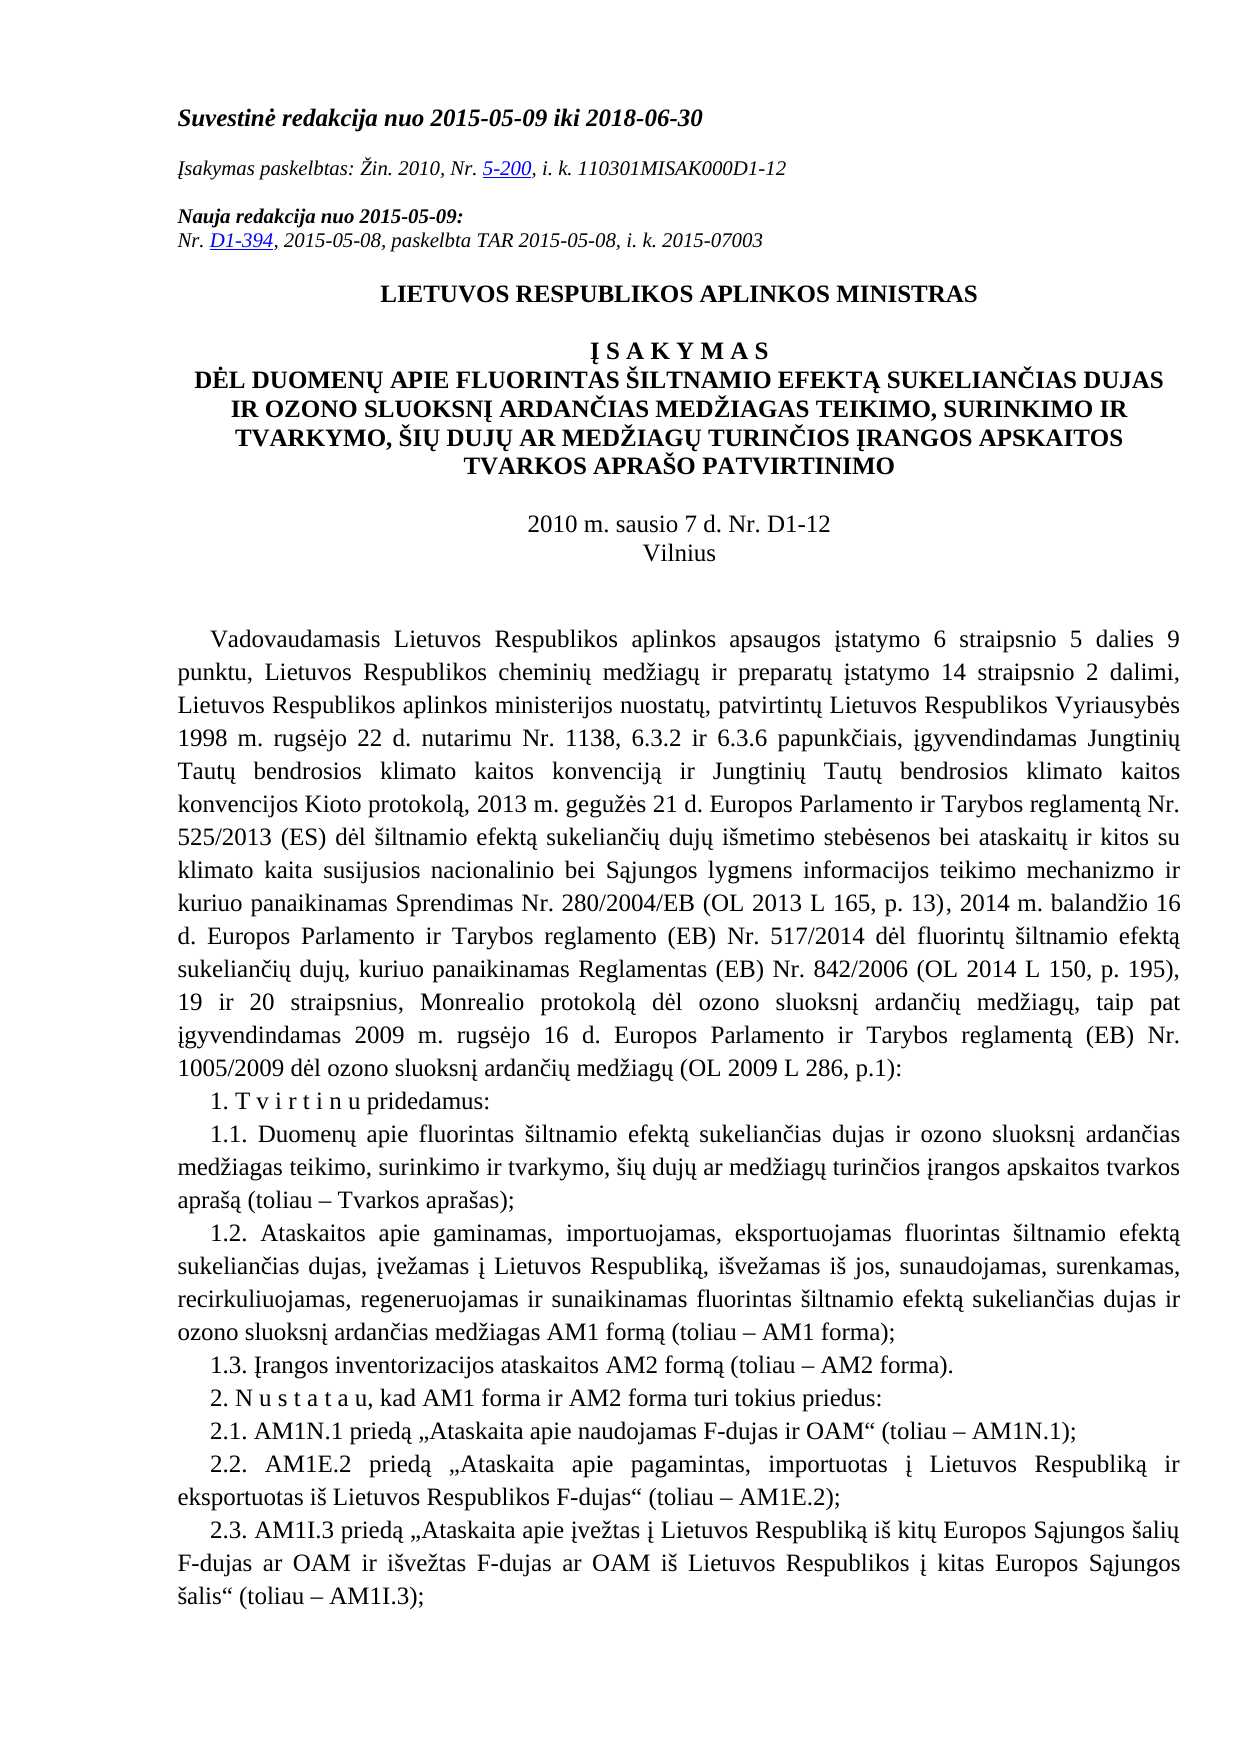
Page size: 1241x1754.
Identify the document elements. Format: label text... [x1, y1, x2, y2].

text 2.3. AM1I.3 priedą „Ataskaita apie įvežtas į Lietuvos Respubliką iš kitų Europos Sąjungos šalių F-dujas ar OAM ir išvežtas F-dujas ar OAM iš Lietuvos Respublikos į kitas Europos Sąjungos šalis“ (toliau – AM1I.3); [177, 1515, 1181, 1610]
text 2.2. AM1E.2 priedą „Ataskaita apie pagamintas, importuotas į Lietuvos Respubliką ir eksportuotas iš Lietuvos Respublikos F-dujas“ (toliau – AM1E.2); [177, 1449, 1181, 1511]
text 2. N u s t a t a u, kad AM1 forma ir AM2 forma turi tokius priedus: [177, 1383, 1181, 1412]
text Nauja redakcija nuo 2015-05-09: [177, 204, 1181, 228]
text Suvestinė redakcija nuo 2015-05-09 iki 2018-06-30 [177, 103, 1181, 132]
text Įsakymas paskelbtas: Žin. 2010, Nr. 5-200, i. k. 110301MISAK000D1-12 [177, 156, 1181, 180]
text 2010 m. sausio 7 d. Nr. D1-12 [177, 509, 1181, 538]
text 1. T v i r t i n u pridedamus: [177, 1086, 1181, 1115]
text LIETUVOS RESPUBLIKOS APLINKOS MINISTRAS [177, 279, 1181, 308]
text DĖL Duomenų apie fluorintas šiltnamio efektą sukeliančias dujas ir ozono sluoksnį ardančias medžiagas teikimo, surinkimo ir tvarkymo, šių dujų ar medžiagų turinčios įrangos apskaitos tvarkos aprašo patvirtinimo [177, 365, 1181, 480]
text 1.2. Ataskaitos apie gaminamas, importuojamas, eksportuojamas fluorintas šiltnamio efektą sukeliančias dujas, įvežamas į Lietuvos Respubliką, išvežamas iš jos, sunaudojamas, surenkamas, recirkuliuojamas, regeneruojamas ir sunaikinamas fluorintas šiltnamio efektą sukeliančias dujas ir ozono sluoksnį ardančias medžiagas AM1 formą (toliau – AM1 forma); [177, 1218, 1181, 1346]
text Į S A K Y M A S [177, 336, 1181, 365]
text 1.3. Įrangos inventorizacijos ataskaitos AM2 formą (toliau – AM2 forma). [177, 1350, 1181, 1379]
text 2.1. AM1N.1 priedą „Ataskaita apie naudojamas F-dujas ir OAM“ (toliau – AM1N.1); [177, 1416, 1181, 1445]
text Vilnius [177, 538, 1181, 566]
text 1.1. Duomenų apie fluorintas šiltnamio efektą sukeliančias dujas ir ozono sluoksnį ardančias medžiagas teikimo, surinkimo ir tvarkymo, šių dujų ar medžiagų turinčios įrangos apskaitos tvarkos aprašą (toliau – Tvarkos aprašas); [177, 1119, 1181, 1214]
text Nr. D1-394, 2015-05-08, paskelbta TAR 2015-05-08, i. k. 2015-07003 [177, 228, 1181, 252]
text Vadovaudamasis Lietuvos Respublikos aplinkos apsaugos įstatymo 6 straipsnio 5 dalies 9 punktu, Lietuvos Respublikos cheminių medžiagų ir preparatų įstatymo 14 straipsnio 2 dalimi, Lietuvos Respublikos aplinkos ministerijos nuostatų, patvirtintų Lietuvos Respublikos Vyriausybės 1998 m. rugsėjo 22 d. nutarimu Nr. 1138, 6.3.2 ir 6.3.6 papunkčiais, įgyvendindamas Jungtinių Tautų bendrosios klimato kaitos konvenciją ir Jungtinių Tautų bendrosios klimato kaitos konvencijos Kioto protokolą, 2013 m. gegužės 21 d. Europos Parlamento ir Tarybos reglamentą Nr. 525/2013 (ES) dėl šiltnamio efektą sukeliančių dujų išmetimo stebėsenos bei ataskaitų ir kitos su klimato kaita susijusios nacionalinio bei Sąjungos lygmens informacijos teikimo mechanizmo ir kuriuo panaikinamas Sprendimas Nr. 280/2004/EB (OL 2013 L 165, p. 13), 2014 m. balandžio 16 d. Europos Parlamento ir Tarybos reglamento (EB) Nr. 517/2014 dėl fluorintų šiltnamio efektą sukeliančių dujų, kuriuo panaikinamas Reglamentas (EB) Nr. 842/2006 (OL 2014 L 150, p. 195), 19 ir 20 straipsnius, Monrealio protokolą dėl ozono sluoksnį ardančių medžiagų, taip pat įgyvendindamas 2009 m. rugsėjo 16 d. Europos Parlamento ir Tarybos reglamentą (EB) Nr. 1005/2009 dėl ozono sluoksnį ardančių medžiagų (OL 2009 L 286, p.1): [177, 624, 1181, 1082]
